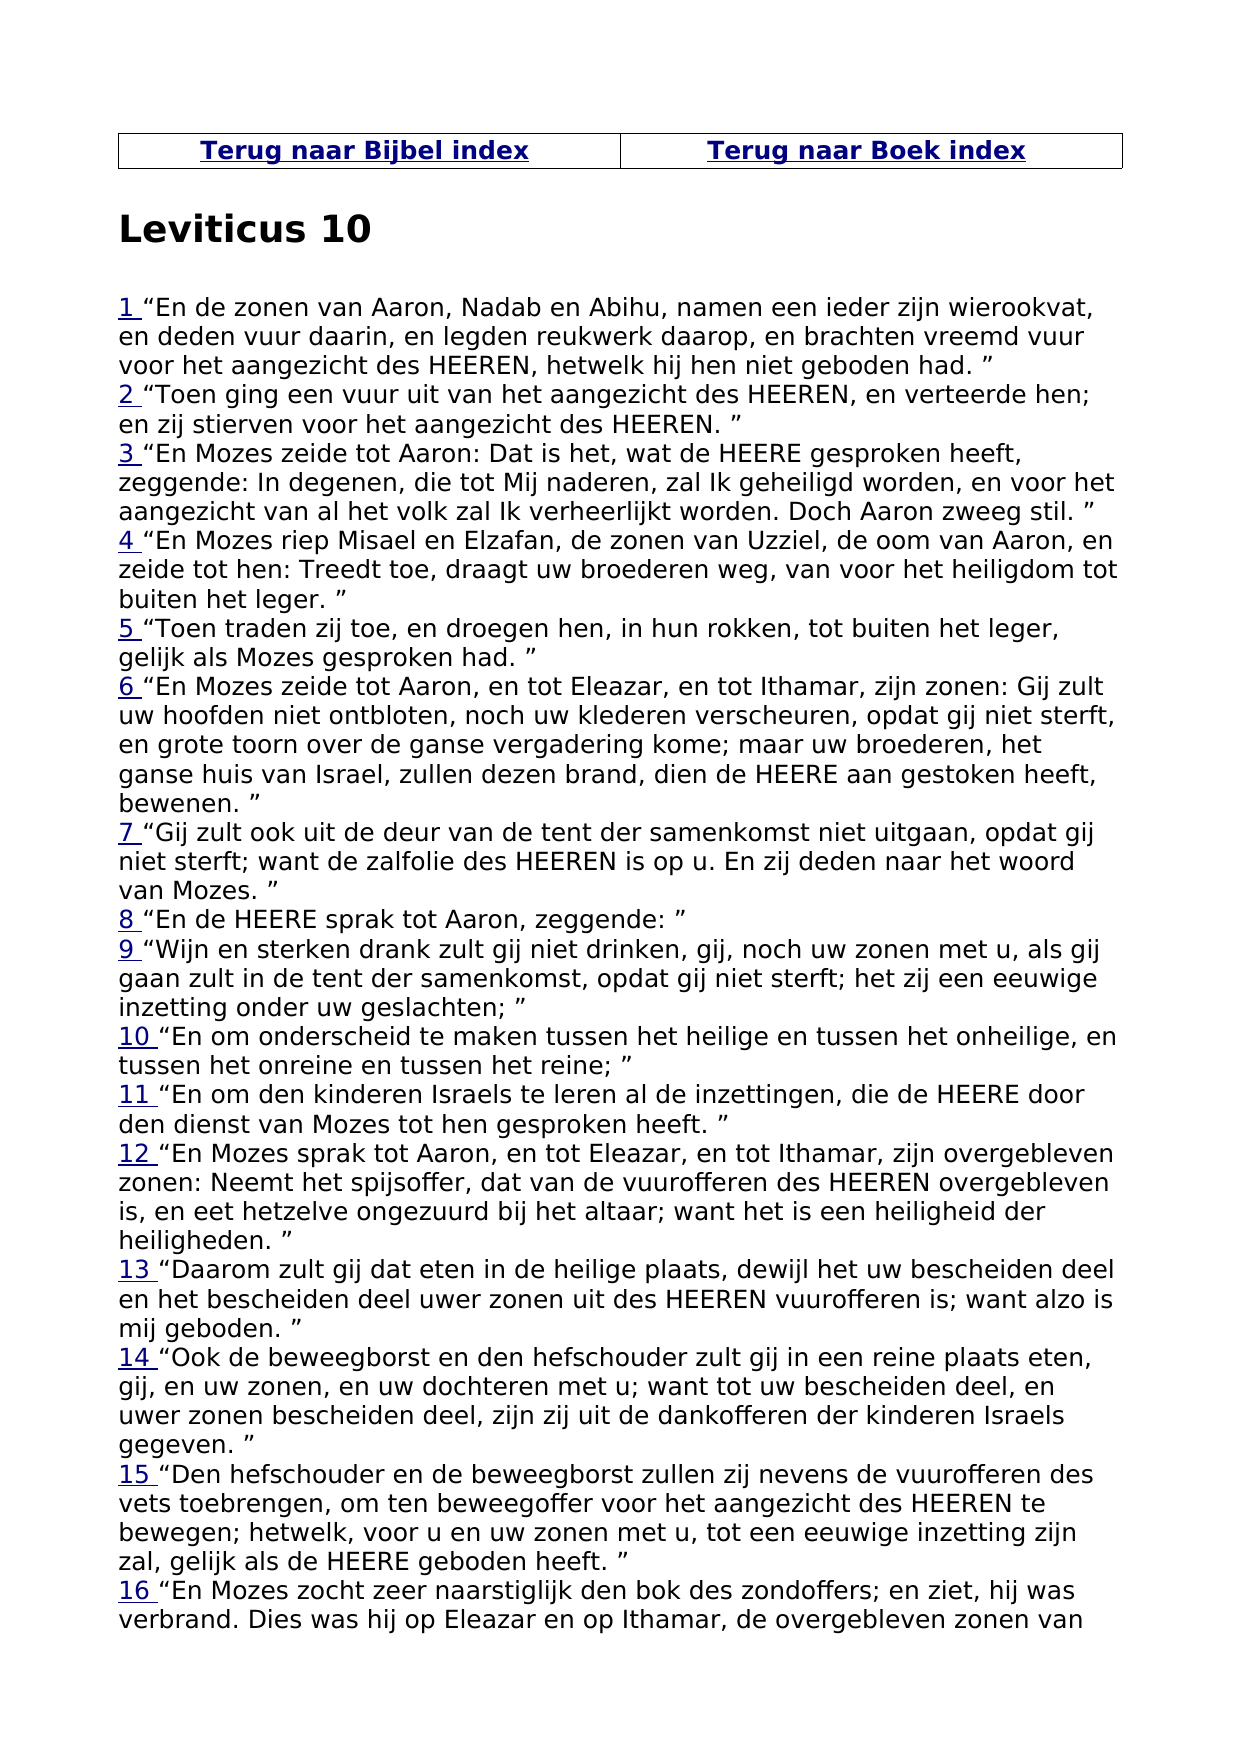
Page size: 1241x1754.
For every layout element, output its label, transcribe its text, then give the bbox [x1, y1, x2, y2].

table_header Terug naar Bijbel index [119, 134, 620, 168]
subtitle Leviticus 10 [118, 208, 1122, 252]
text 1 “En de zonen van Aaron, Nadab en Abihu, namen een ieder zijn wierookvat, en deden vuur daarin, en legden reukwerk daarop, en brachten vreemd vuur voor het aangezicht des HEEREN, hetwelk hij hen niet geboden had. ” 2 “Toen ging een vuur uit van het aangezicht des HEEREN, en verteerde hen; en zij stierven voor het aangezicht des HEEREN. ” 3 “En Mozes zeide tot Aaron: Dat is het, wat de HEERE gesproken heeft, zeggende: In degenen, die tot Mij naderen, zal Ik geheiligd worden, en voor het aangezicht van al het volk zal Ik verheerlijkt worden. Doch Aaron zweeg stil. ” 4 “En Mozes riep Misael en Elzafan, de zonen van Uzziel, de oom van Aaron, en zeide tot hen: Treedt toe, draagt uw broederen weg, van voor het heiligdom tot buiten het leger. ” 5 “Toen traden zij toe, en droegen hen, in hun rokken, tot buiten het leger, gelijk als Mozes gesproken had. ” 6 “En Mozes zeide tot Aaron, en tot Eleazar, en tot Ithamar, zijn zonen: Gij zult uw hoofden niet ontbloten, noch uw klederen verscheuren, opdat gij niet sterft, en grote toorn over de ganse vergadering kome; maar uw broederen, het ganse huis van Israel, zullen dezen brand, dien de HEERE aan gestoken heeft, bewenen. ” 7 “Gij zult ook uit de deur van de tent der samenkomst niet uitgaan, opdat gij niet sterft; want de zalfolie des HEEREN is op u. En zij deden naar het woord van Mozes. ” 8 “En de HEERE sprak tot Aaron, zeggende: ” 9 “Wijn en sterken drank zult gij niet drinken, gij, noch uw zonen met u, als gij gaan zult in de tent der samenkomst, opdat gij niet sterft; het zij een eeuwige inzetting onder uw geslachten; ” 10 “En om onderscheid te maken tussen het heilige en tussen het onheilige, en tussen het onreine en tussen het reine; ” 11 “En om den kinderen Israels te leren al de inzettingen, die de HEERE door den dienst van Mozes tot hen gesproken heeft. ” 12 “En Mozes sprak tot Aaron, en tot Eleazar, en tot Ithamar, zijn overgebleven zonen: Neemt het spijsoffer, dat van de vuurofferen des HEEREN overgebleven is, en eet hetzelve ongezuurd bij het altaar; want het is een heiligheid der heiligheden. ” 13 “Daarom zult gij dat eten in de heilige plaats, dewijl het uw bescheiden deel en het bescheiden deel uwer zonen uit des HEEREN vuurofferen is; want alzo is mij geboden. ” 14 “Ook de beweegborst en den hefschouder zult gij in een reine plaats eten, gij, en uw zonen, en uw dochteren met u; want tot uw bescheiden deel, en uwer zonen bescheiden deel, zijn zij uit de dankofferen der kinderen Israels gegeven. ” 15 “Den hefschouder en de beweegborst zullen zij nevens de vuurofferen des vets toebrengen, om ten beweegoffer voor het aangezicht des HEEREN te bewegen; hetwelk, voor u en uw zonen met u, tot een eeuwige inzetting zijn zal, gelijk als de HEERE geboden heeft. ” 16 “En Mozes zocht zeer naarstiglijk den bok des zondoffers; en ziet, hij was verbrand. Dies was hij op Eleazar en op Ithamar, de overgebleven zonen van [118, 264, 1122, 1635]
table_header Terug naar Boek index [621, 134, 1122, 168]
